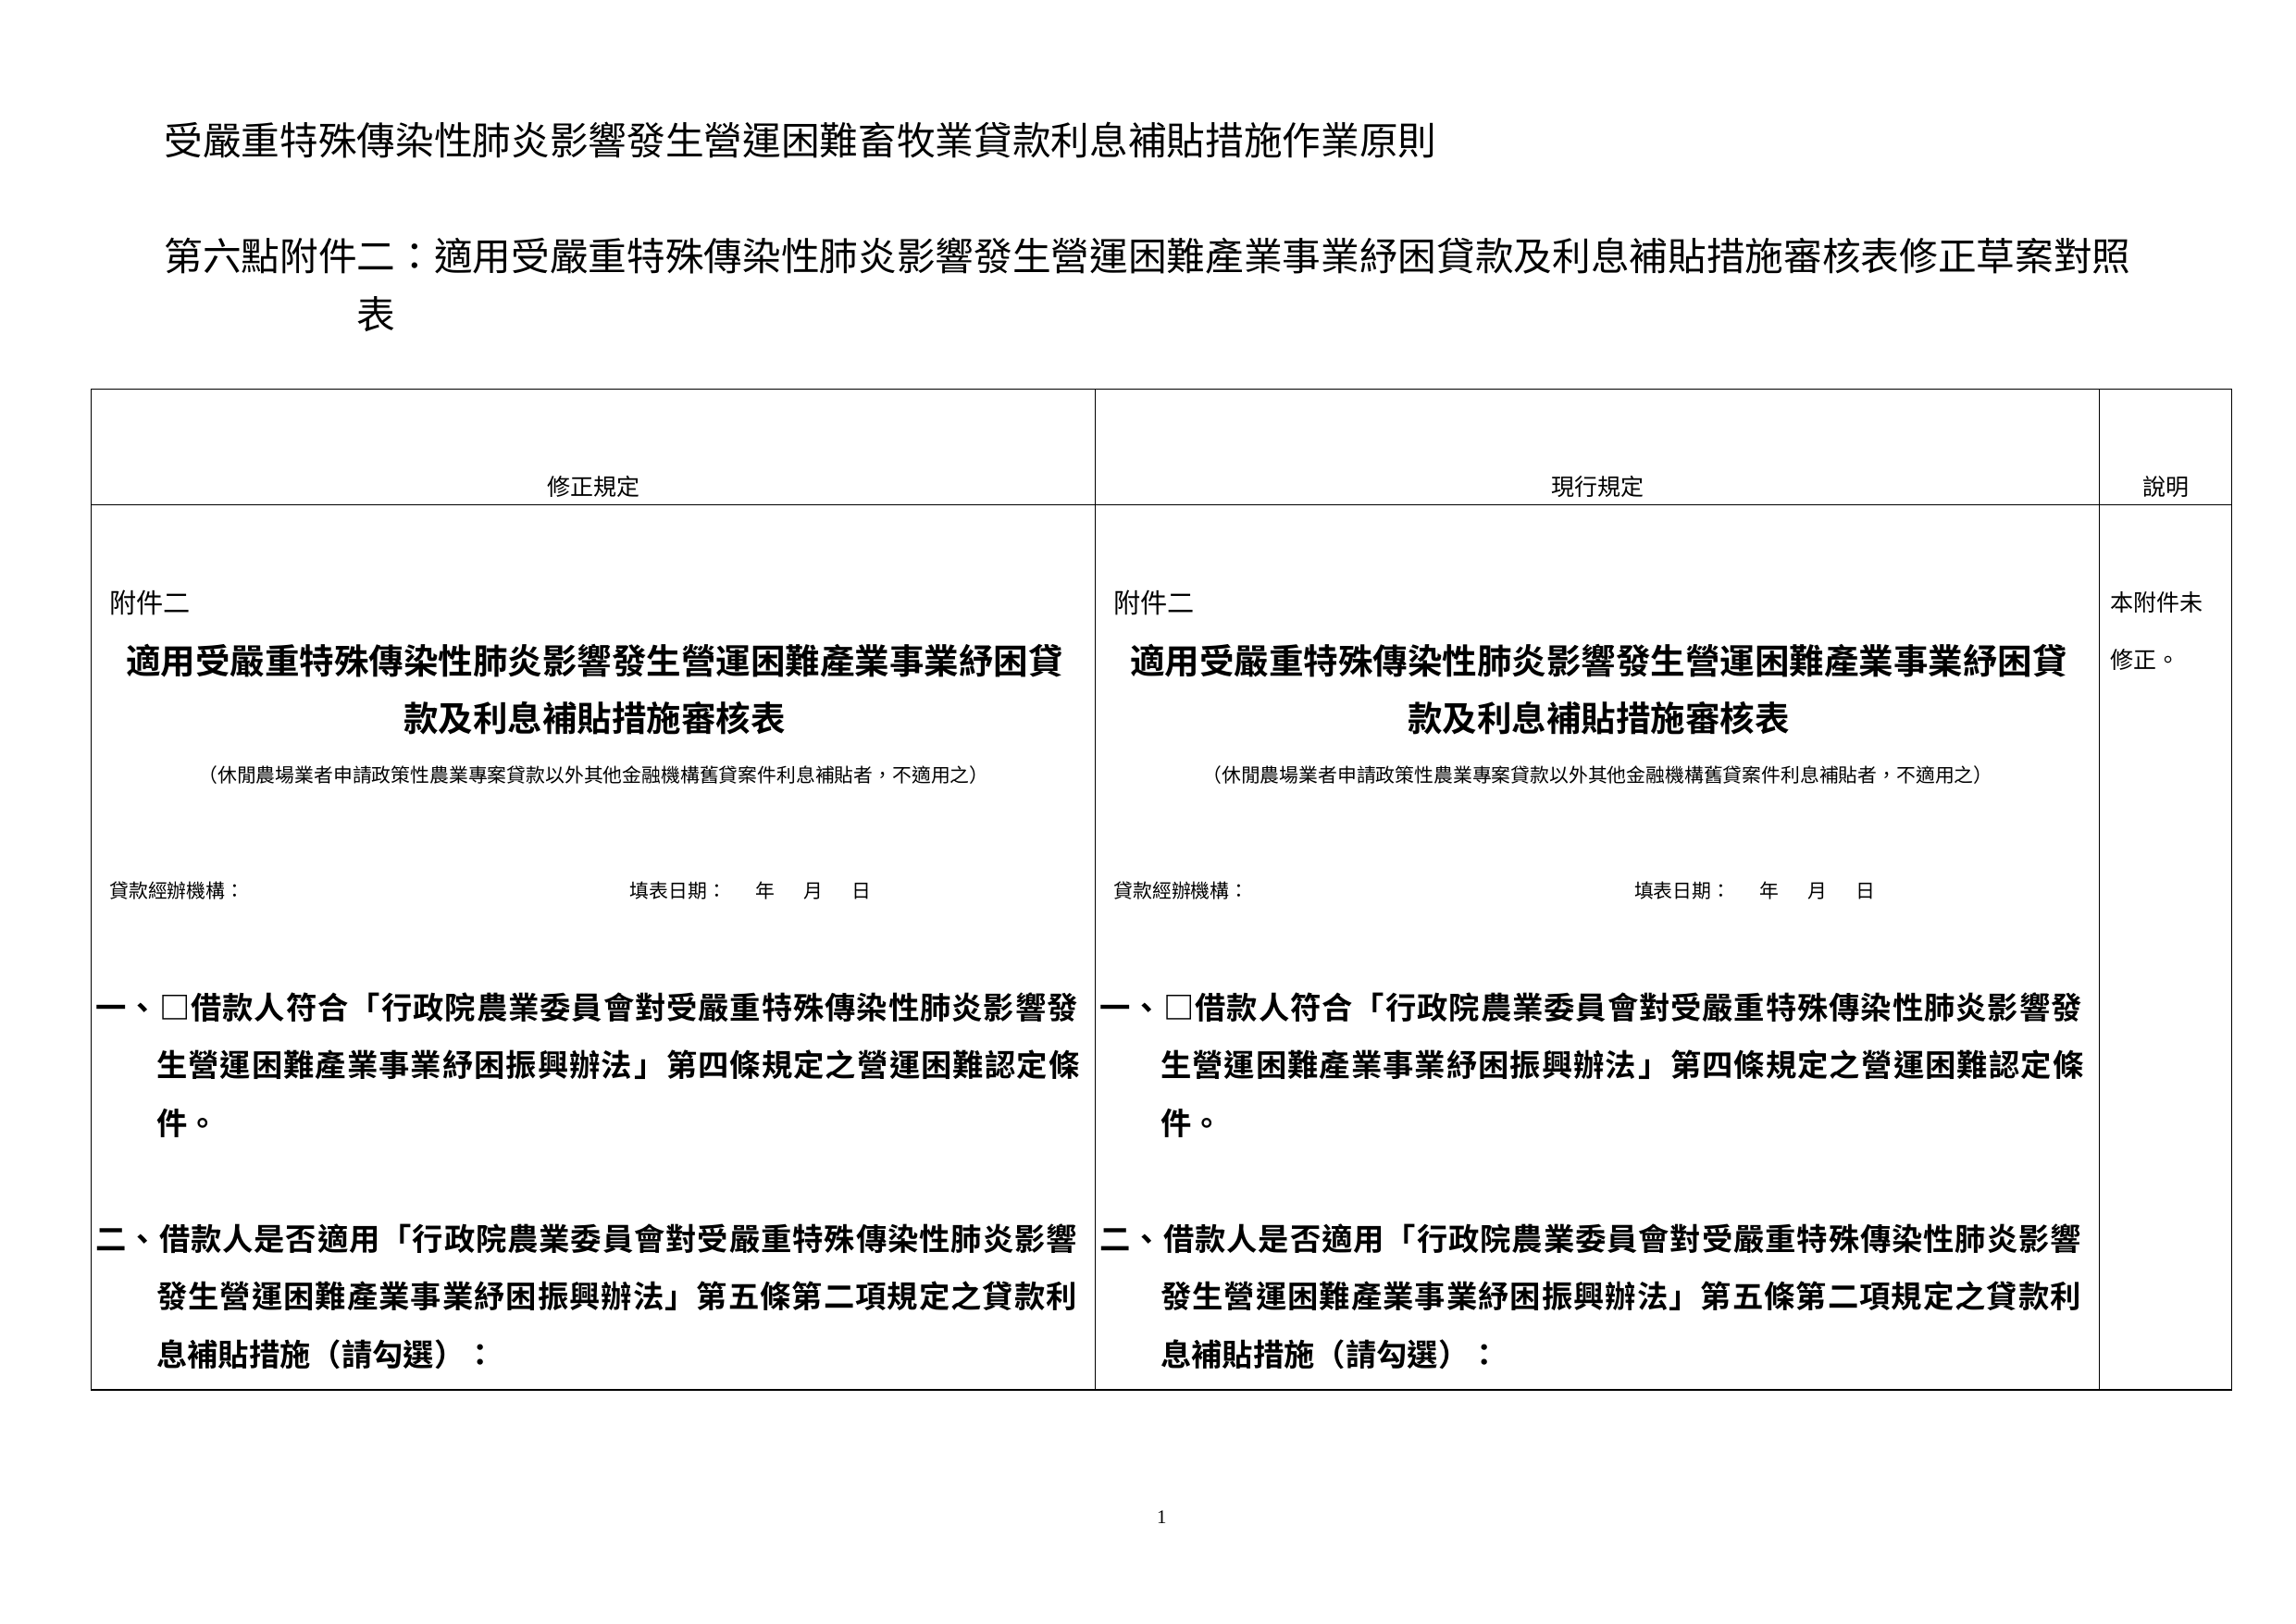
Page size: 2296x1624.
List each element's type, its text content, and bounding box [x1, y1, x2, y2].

text 受嚴重特殊傳染性肺炎影響發生營運困難畜牧業貸款利息補貼措施作業原則 [164, 100, 2159, 157]
table_cell 附件二 適用受嚴重特殊傳染性肺炎影響發生營運困難產業事業紓困貸款及利息補貼措施審核表 （休閒農場業者申請政策性農業專案貸款以外其他金融機構舊貸案件利息補貼者，不適用之） 貸款經辦機構： 填表日期： 年 月 日 一、□借款人符合「行政院農業委員會對受嚴重特殊傳染性肺炎影響發生營運困難產業事業紓困振興辦法」第四條規定之營運困難認定條件。 二、借款人是否適用「行政院農業委員會對受嚴重特殊傳染性肺炎影響發生營運困難產業事業紓困振興辦法」第五條第二項規定之貸款利息補貼措施（請勾選）： [1096, 505, 2099, 1389]
table_header 說明 [2100, 390, 2231, 504]
table_header 修正規定 [92, 390, 1095, 504]
text 第六點附件二：適用受嚴重特殊傳染性肺炎影響發生營運困難產業事業紓困貸款及利息補貼措施審核表修正草案對照表 [164, 216, 2159, 331]
table_cell 附件二 適用受嚴重特殊傳染性肺炎影響發生營運困難產業事業紓困貸款及利息補貼措施審核表 （休閒農場業者申請政策性農業專案貸款以外其他金融機構舊貸案件利息補貼者，不適用之） 貸款經辦機構： 填表日期： 年 月 日 一、□借款人符合「行政院農業委員會對受嚴重特殊傳染性肺炎影響發生營運困難產業事業紓困振興辦法」第四條規定之營運困難認定條件。 二、借款人是否適用「行政院農業委員會對受嚴重特殊傳染性肺炎影響發生營運困難產業事業紓困振興辦法」第五條第二項規定之貸款利息補貼措施（請勾選）： [92, 505, 1095, 1389]
table_cell 本附件未修正。 [2100, 505, 2231, 1389]
table_header 現行規定 [1096, 390, 2099, 504]
